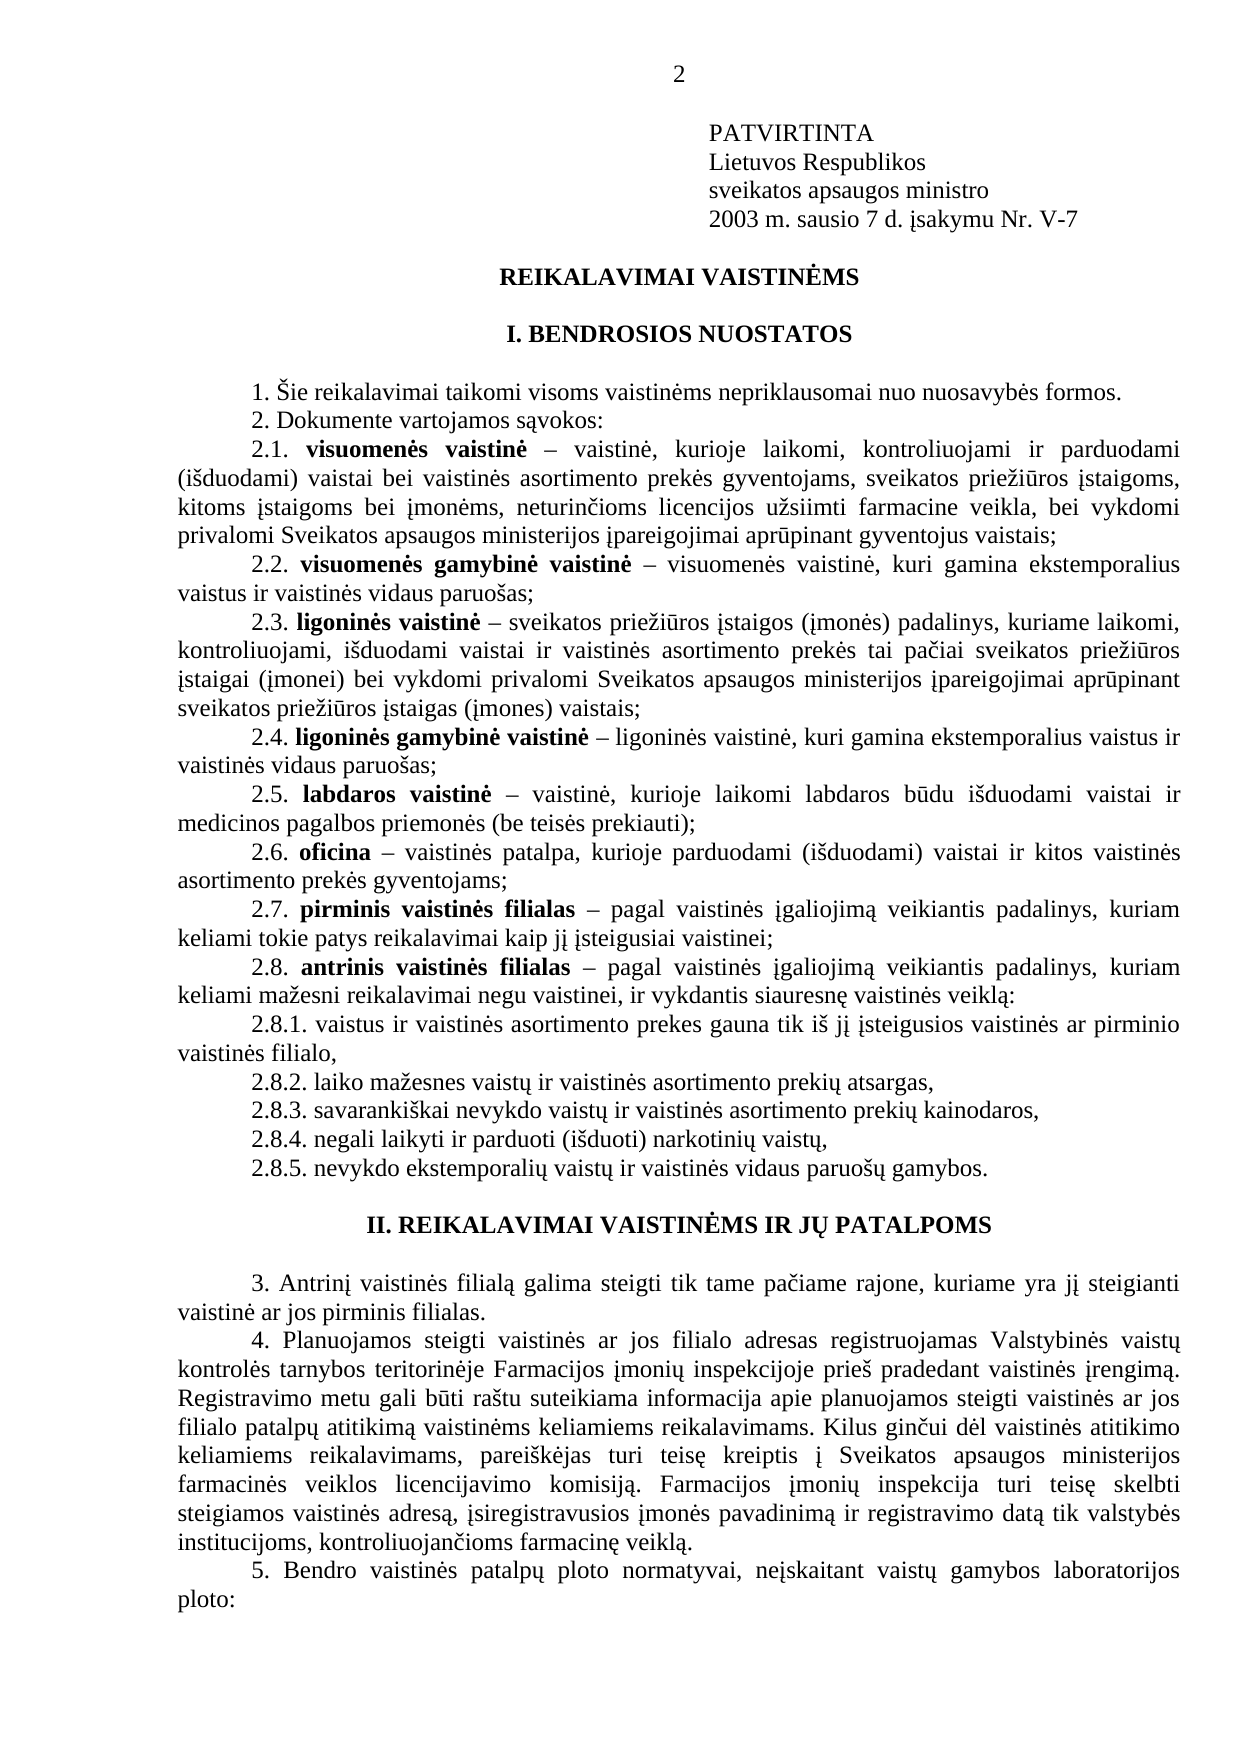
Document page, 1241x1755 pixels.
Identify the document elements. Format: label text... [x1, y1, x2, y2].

text II. REIKALAVIMAI VAISTINĖMS IR JŲ PATALPOMS [177, 1211, 1181, 1239]
text 2.7. pirminis vaistinės filialas – pagal vaistinės įgaliojimą veikiantis padalinys, kuriam keliami tokie patys reikalavimai kaip jį įsteigusiai vaistinei; [177, 894, 1181, 952]
text PATVIRTINTA [709, 118, 1181, 147]
text sveikatos apsaugos ministro [177, 176, 1181, 204]
text 2003 m. sausio 7 d. įsakymu Nr. V-7 [177, 204, 1181, 233]
text 2.8.2. laiko mažesnes vaistų ir vaistinės asortimento prekių atsargas, [177, 1067, 1181, 1096]
text 2.8.4. negali laikyti ir parduoti (išduoti) narkotinių vaistų, [177, 1124, 1181, 1153]
text I. BENDROSIOS NUOSTATOS [177, 319, 1181, 348]
text REIKALAVIMAI VAISTINĖMS [177, 262, 1181, 291]
text 2.3. ligoninės vaistinė – sveikatos priežiūros įstaigos (įmonės) padalinys, kuriame laikomi, kontroliuojami, išduodami vaistai ir vaistinės asortimento prekės tai pačiai sveikatos priežiūros įstaigai (įmonei) bei vykdomi privalomi Sveikatos apsaugos ministerijos įpareigojimai aprūpinant sveikatos priežiūros įstaigas (įmones) vaistais; [177, 607, 1181, 722]
text 2. Dokumente vartojamos sąvokos: [177, 406, 1181, 434]
text 2.5. labdaros vaistinė – vaistinė, kurioje laikomi labdaros būdu išduodami vaistai ir medicinos pagalbos priemonės (be teisės prekiauti); [177, 779, 1181, 837]
text 5. Bendro vaistinės patalpų ploto normatyvai, neįskaitant vaistų gamybos laboratorijos ploto: [177, 1556, 1181, 1613]
text 2.4. ligoninės gamybinė vaistinė – ligoninės vaistinė, kuri gamina ekstemporalius vaistus ir vaistinės vidaus paruošas; [177, 722, 1181, 779]
text 4. Planuojamos steigti vaistinės ar jos filialo adresas registruojamas Valstybinės vaistų kontrolės tarnybos teritorinėje Farmacijos įmonių inspekcijoje prieš pradedant vaistinės įrengimą. Registravimo metu gali būti raštu suteikiama informacija apie planuojamos steigti vaistinės ar jos filialo patalpų atitikimą vaistinėms keliamiems reikalavimams. Kilus ginčui dėl vaistinės atitikimo keliamiems reikalavimams, pareiškėjas turi teisę kreiptis į Sveikatos apsaugos ministerijos farmacinės veiklos licencijavimo komisiją. Farmacijos įmonių inspekcija turi teisę skelbti steigiamos vaistinės adresą, įsiregistravusios įmonės pavadinimą ir registravimo datą tik valstybės institucijoms, kontroliuojančioms farmacinę veiklą. [177, 1326, 1181, 1556]
text Lietuvos Respublikos [177, 147, 1181, 176]
text 2.1. visuomenės vaistinė – vaistinė, kurioje laikomi, kontroliuojami ir parduodami (išduodami) vaistai bei vaistinės asortimento prekės gyventojams, sveikatos priežiūros įstaigoms, kitoms įstaigoms bei įmonėms, neturinčioms licencijos užsiimti farmacine veikla, bei vykdomi privalomi Sveikatos apsaugos ministerijos įpareigojimai aprūpinant gyventojus vaistais; [177, 434, 1181, 549]
text 2.8.3. savarankiškai nevykdo vaistų ir vaistinės asortimento prekių kainodaros, [177, 1096, 1181, 1124]
text 2.8.5. nevykdo ekstemporalių vaistų ir vaistinės vidaus paruošų gamybos. [177, 1153, 1181, 1182]
text 2.2. visuomenės gamybinė vaistinė – visuomenės vaistinė, kuri gamina ekstemporalius vaistus ir vaistinės vidaus paruošas; [177, 549, 1181, 607]
text 1. Šie reikalavimai taikomi visoms vaistinėms nepriklausomai nuo nuosavybės formos. [177, 377, 1181, 406]
text 2.8. antrinis vaistinės filialas – pagal vaistinės įgaliojimą veikiantis padalinys, kuriam keliami mažesni reikalavimai negu vaistinei, ir vykdantis siauresnę vaistinės veiklą: [177, 952, 1181, 1009]
text 2.8.1. vaistus ir vaistinės asortimento prekes gauna tik iš jį įsteigusios vaistinės ar pirminio vaistinės filialo, [177, 1009, 1181, 1067]
text 3. Antrinį vaistinės filialą galima steigti tik tame pačiame rajone, kuriame yra jį steigianti vaistinė ar jos pirminis filialas. [177, 1268, 1181, 1326]
text 2.6. oficina – vaistinės patalpa, kurioje parduodami (išduodami) vaistai ir kitos vaistinės asortimento prekės gyventojams; [177, 837, 1181, 894]
